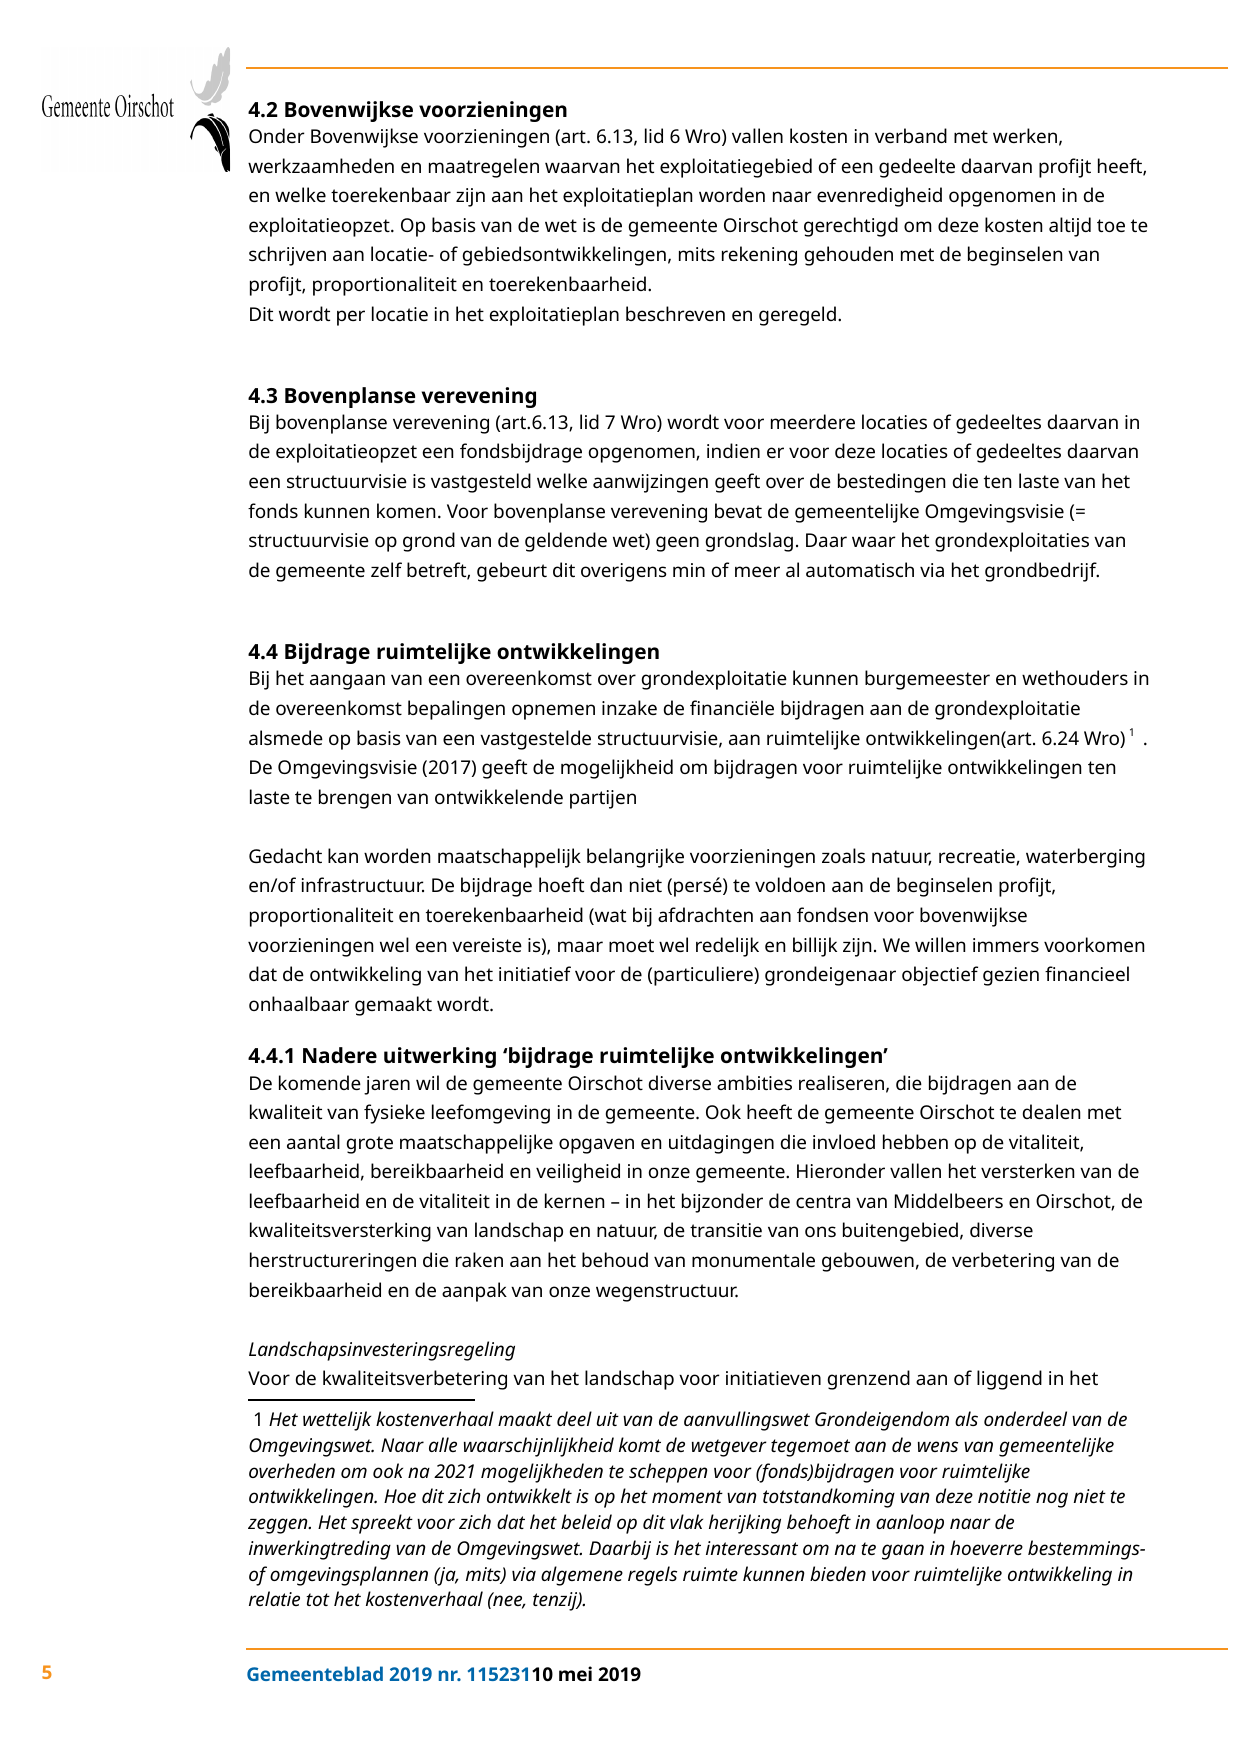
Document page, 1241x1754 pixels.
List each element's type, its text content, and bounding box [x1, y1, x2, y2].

text Gedacht kan worden maatschappelijk belangrijke voorzieningen zoals natuur, recreatie, waterberging en/of infrastructuur. De bijdrage hoeft dan niet (persé) te voldoen aan de beginselen profijt, proportionaliteit en toerekenbaarheid (wat bij afdrachten aan fondsen voor bovenwijkse voorzieningen wel een vereiste is), maar moet wel redelijk en billijk zijn. We willen immers voorkomen dat de ontwikkeling van het initiatief voor de (particuliere) grondeigenaar objectief gezien financieel onhaalbaar gemaakt wordt. [248, 843, 1152, 1017]
text Bij het aangaan van een overeenkomst over grondexploitatie kunnen burgemeester en wethouders in de overeenkomst bepalingen opnemen inzake de financiële bijdragen aan de grondexploitatie alsmede op basis van een vastgestelde structuurvisie, aan ruimtelijke ontwikkelingen(art. 6.24 Wro) . De Omgevingsvisie (2017) geeft de mogelijkheid om bijdragen voor ruimtelijke ontwikkelingen ten laste te brengen van ontwikkelende partijen [248, 666, 1152, 809]
text 4.3 Bovenplanse verevening [248, 381, 1152, 409]
text Voor de kwaliteitsverbetering van het landschap voor initiatieven grenzend aan of liggend in het [248, 1366, 1152, 1391]
text 4.2 Bovenwijkse voorzieningen [248, 95, 1152, 123]
picture [41, 47, 231, 172]
text Dit wordt per locatie in het exploitatieplan beschreven en geregeld. [248, 301, 1152, 326]
text Landschapsinvesteringsregeling [248, 1336, 1152, 1362]
text Bij bovenplanse verevening (art.6.13, lid 7 Wro) wordt voor meerdere locaties of gedeeltes daarvan in de exploitatieopzet een fondsbijdrage opgenomen, indien er voor deze locaties of gedeeltes daarvan een structuurvisie is vastgesteld welke aanwijzingen geeft over de bestedingen die ten laste van het fonds kunnen komen. Voor bovenplanse verevening bevat de gemeentelijke Omgevingsvisie (= structuurvisie op grond van de geldende wet) geen grondslag. Daar waar het grondexploitaties van de gemeente zelf betreft, gebeurt dit overigens min of meer al automatisch via het grondbedrijf. [248, 409, 1152, 583]
text De komende jaren wil de gemeente Oirschot diverse ambities realiseren, die bijdragen aan de kwaliteit van fysieke leefomgeving in de gemeente. Ook heeft de gemeente Oirschot te dealen met een aantal grote maatschappelijke opgaven en uitdagingen die invloed hebben op de vitaliteit, leefbaarheid, bereikbaarheid en veiligheid in onze gemeente. Hieronder vallen het versterken van de leefbaarheid en de vitaliteit in de kernen – in het bijzonder de centra van Middelbeers en Oirschot, de kwaliteitsversterking van landschap en natuur, de transitie van ons buitengebied, diverse herstructureringen die raken aan het behoud van monumentale gebouwen, de verbetering van de bereikbaarheid en de aanpak van onze wegenstructuur. [248, 1070, 1152, 1303]
text 4.4.1 Nadere uitwerking ‘bijdrage ruimtelijke ontwikkelingen’ [248, 1041, 1152, 1070]
text Onder Bovenwijkse voorzieningen (art. 6.13, lid 6 Wro) vallen kosten in verband met werken, werkzaamheden en maatregelen waarvan het exploitatiegebied of een gedeelte daarvan profijt heeft, en welke toerekenbaar zijn aan het exploitatieplan worden naar evenredigheid opgenomen in de exploitatieopzet. Op basis van de wet is de gemeente Oirschot gerechtigd om deze kosten altijd toe te schrijven aan locatie- of gebiedsontwikkelingen, mits rekening gehouden met de beginselen van profijt, proportionaliteit en toerekenbaarheid. [248, 123, 1152, 297]
text 4.4 Bijdrage ruimtelijke ontwikkelingen [248, 637, 1152, 666]
text Het wettelijk kostenverhaal maakt deel uit van de aanvullingswet Grondeigendom als onderdeel van de Omgevingswet. Naar alle waarschijnlijkheid komt de wetgever tegemoet aan de wens van gemeentelijke overheden om ook na 2021 mogelijkheden te scheppen voor (fonds)bijdragen voor ruimtelijke ontwikkelingen. Hoe dit zich ontwikkelt is op het moment van totstandkoming van deze notitie nog niet te zeggen. Het spreekt voor zich dat het beleid op dit vlak herijking behoeft in aanloop naar de inwerkingtreding van de Omgevingswet. Daarbij is het interessant om na te gaan in hoeverre bestemmings- of omgevingsplannen (ja, mits) via algemene regels ruimte kunnen bieden voor ruimtelijke ontwikkeling in relatie tot het kostenverhaal (nee, tenzij). [248, 1406, 1152, 1612]
